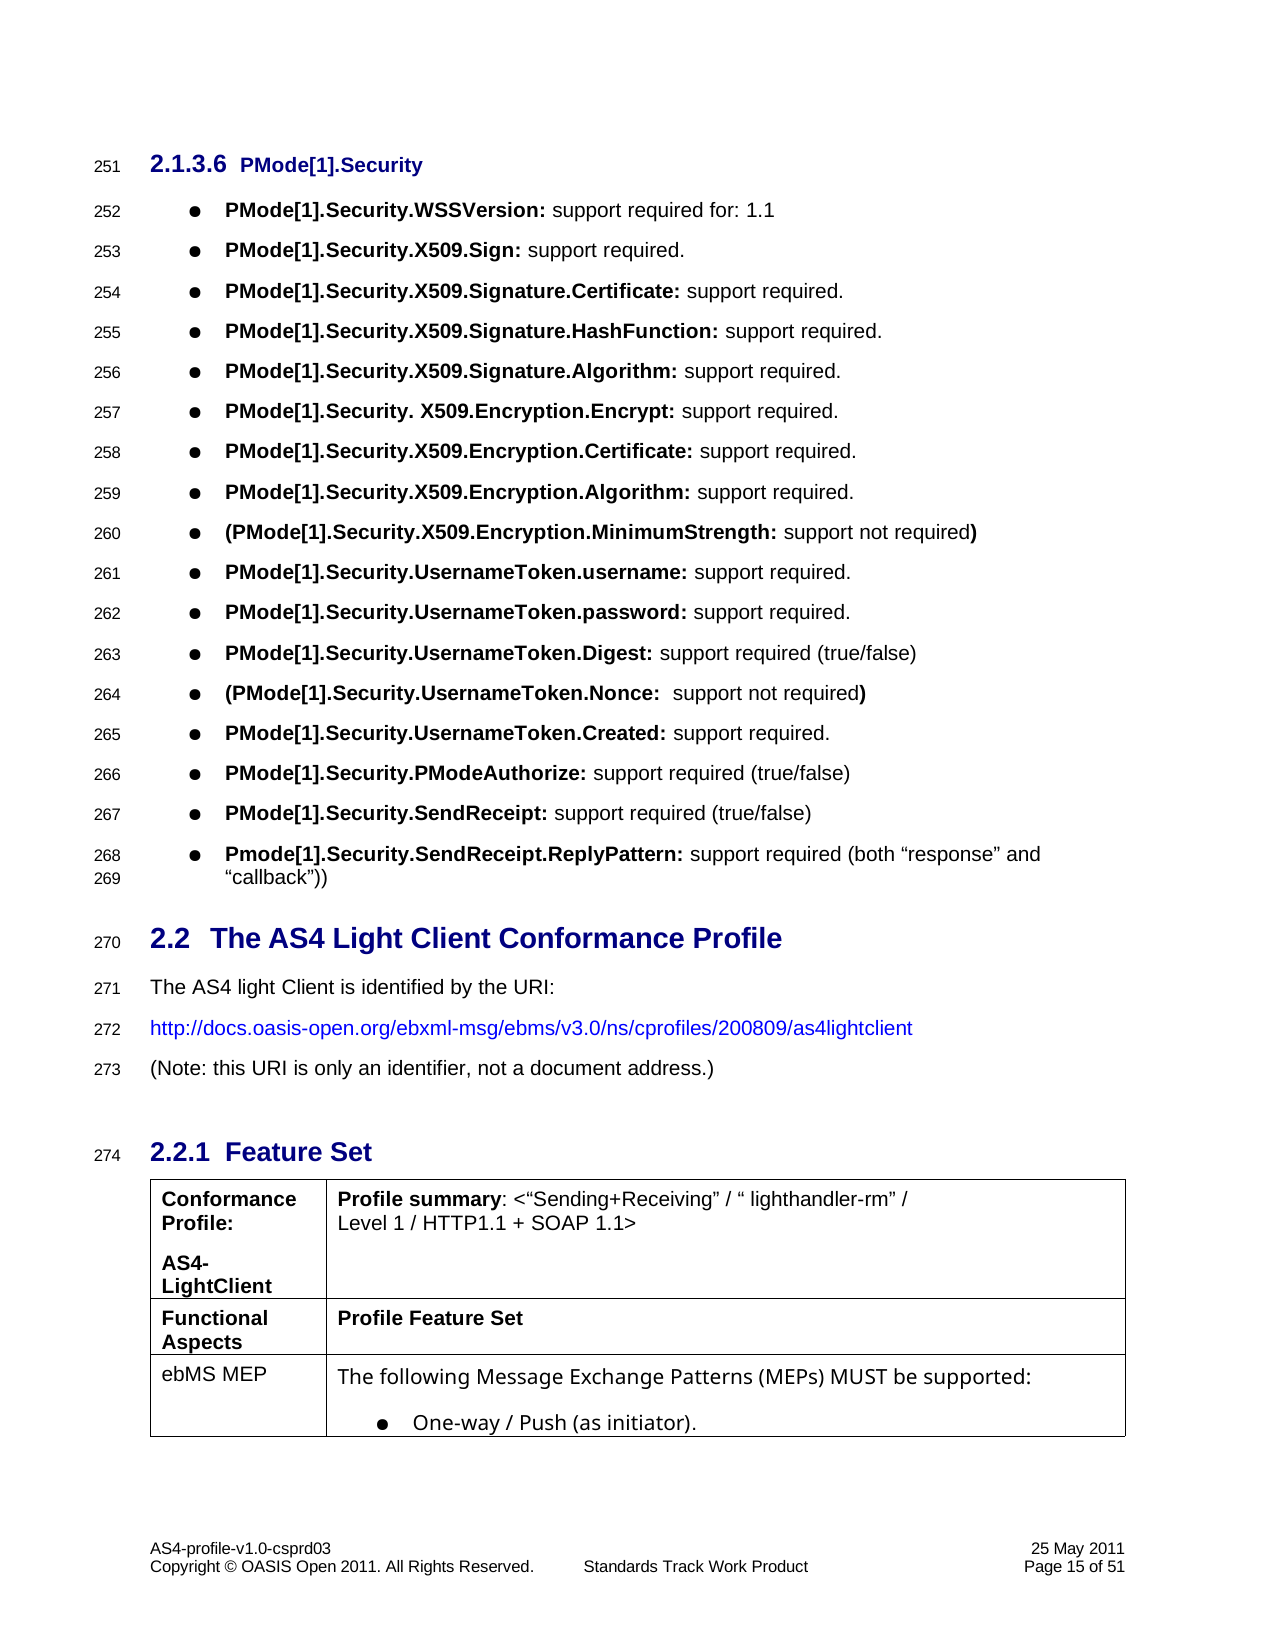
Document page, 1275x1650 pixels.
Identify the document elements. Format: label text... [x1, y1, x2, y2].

list PMode[1].Security.UsernameToken.Digest: support required (true/false) [187, 641, 1125, 664]
list PMode[1].Security.X509.Signature.HashFunction: support required. [187, 319, 1125, 343]
list PMode[1].Security. X509.Encryption.Encrypt: support required. [187, 400, 1125, 423]
list (PMode[1].Security.X509.Encryption.MinimumStrength: support not required) [187, 520, 1125, 544]
subtitle The AS4 Light Client Conformance Profile [150, 922, 1125, 955]
list PMode[1].Security.PModeAuthorize: support required (true/false) [187, 762, 1125, 785]
list PMode[1].Security.X509.Encryption.Certificate: support required. [187, 440, 1125, 463]
text (Note: this URI is only an identifier, not a document address.) [150, 1056, 1125, 1080]
text http://docs.oasis-open.org/ebxml-msg/ebms/v3.0/ns/cprofiles/200809/as4lightclient [150, 1016, 1125, 1039]
subtitle PMode[1].Security [150, 150, 1125, 178]
list PMode[1].Security.WSSVersion: support required for: 1.1 [187, 199, 1125, 222]
list PMode[1].Security.X509.Signature.Certificate: support required. [187, 279, 1125, 303]
list Pmode[1].Security.SendReceipt.ReplyPattern: support required (both “response” and “callback”)) [187, 842, 1125, 889]
table_header Profile summary: <“Sending+Receiving” / “ lighthandler-rm” / Level 1 / HTTP1.1 + SOAP 1.1> [327, 1180, 1125, 1298]
list PMode[1].Security.UsernameToken.Created: support required. [187, 721, 1125, 745]
list PMode[1].Security.UsernameToken.password: support required. [187, 601, 1125, 624]
list PMode[1].Security.UsernameToken.username: support required. [187, 561, 1125, 584]
table_header Conformance Profile: AS4-LightClient [151, 1180, 326, 1298]
text The AS4 light Client is identified by the URI: [150, 976, 1125, 999]
list PMode[1].Security.X509.Sign: support required. [187, 239, 1125, 262]
list PMode[1].Security.SendReceipt: support required (true/false) [187, 802, 1125, 825]
table_cell Profile Feature Set [327, 1299, 1125, 1354]
subtitle Feature Set [150, 1137, 1125, 1167]
table_cell Functional Aspects [151, 1299, 326, 1354]
table_cell ebMS MEP [151, 1355, 326, 1436]
table_cell The following Message Exchange Patterns (MEPs) MUST be supported: One-way / Push (as initiator). One-way / Pull (as initiator). Regardless of which MEP is used, the sending of an eb:Receipt message MUST be supported: For the One-way / Push, the “response” reply pattern MUST be supported. For the One-way / Pull, the “callback” pattern is the only viable option, and the User message sender MUST be ready to accept an eb:Receipt either piggybacked on a PullRequest, or sent separately. The User message receiver MUST be able to send an eb:Receipt separately from the PullRequest. In all MEPs, the User message receiver MUST be able to send an eb:Receipt as a separate message (i.e. not piggybacked on a PullRequest message or on another User message). An MSH conforming to this profile is therefore NOT REQUIRED to bundle an eb:Receipt with any other ebMS header or message body. However, when receiving a Receipt, an MSH conforming to this profile MUST be able to process an eb:Receipt bundled with an other ebMS message header or body. Use of the ebbpsig:NonRepudiationInformation element (as defined in [ebBP-SIG]) is REQUIRED as content for the eb:Receipt message, i.e. when conforming to this profile a Sending MSH must be able to create a Receipt with such a content, and a Receiving MSH must be able to process it. [327, 1355, 1125, 1436]
list PMode[1].Security.X509.Signature.Algorithm: support required. [187, 359, 1125, 383]
list (PMode[1].Security.UsernameToken.Nonce: support not required) [187, 681, 1125, 705]
list PMode[1].Security.X509.Encryption.Algorithm: support required. [187, 480, 1125, 504]
